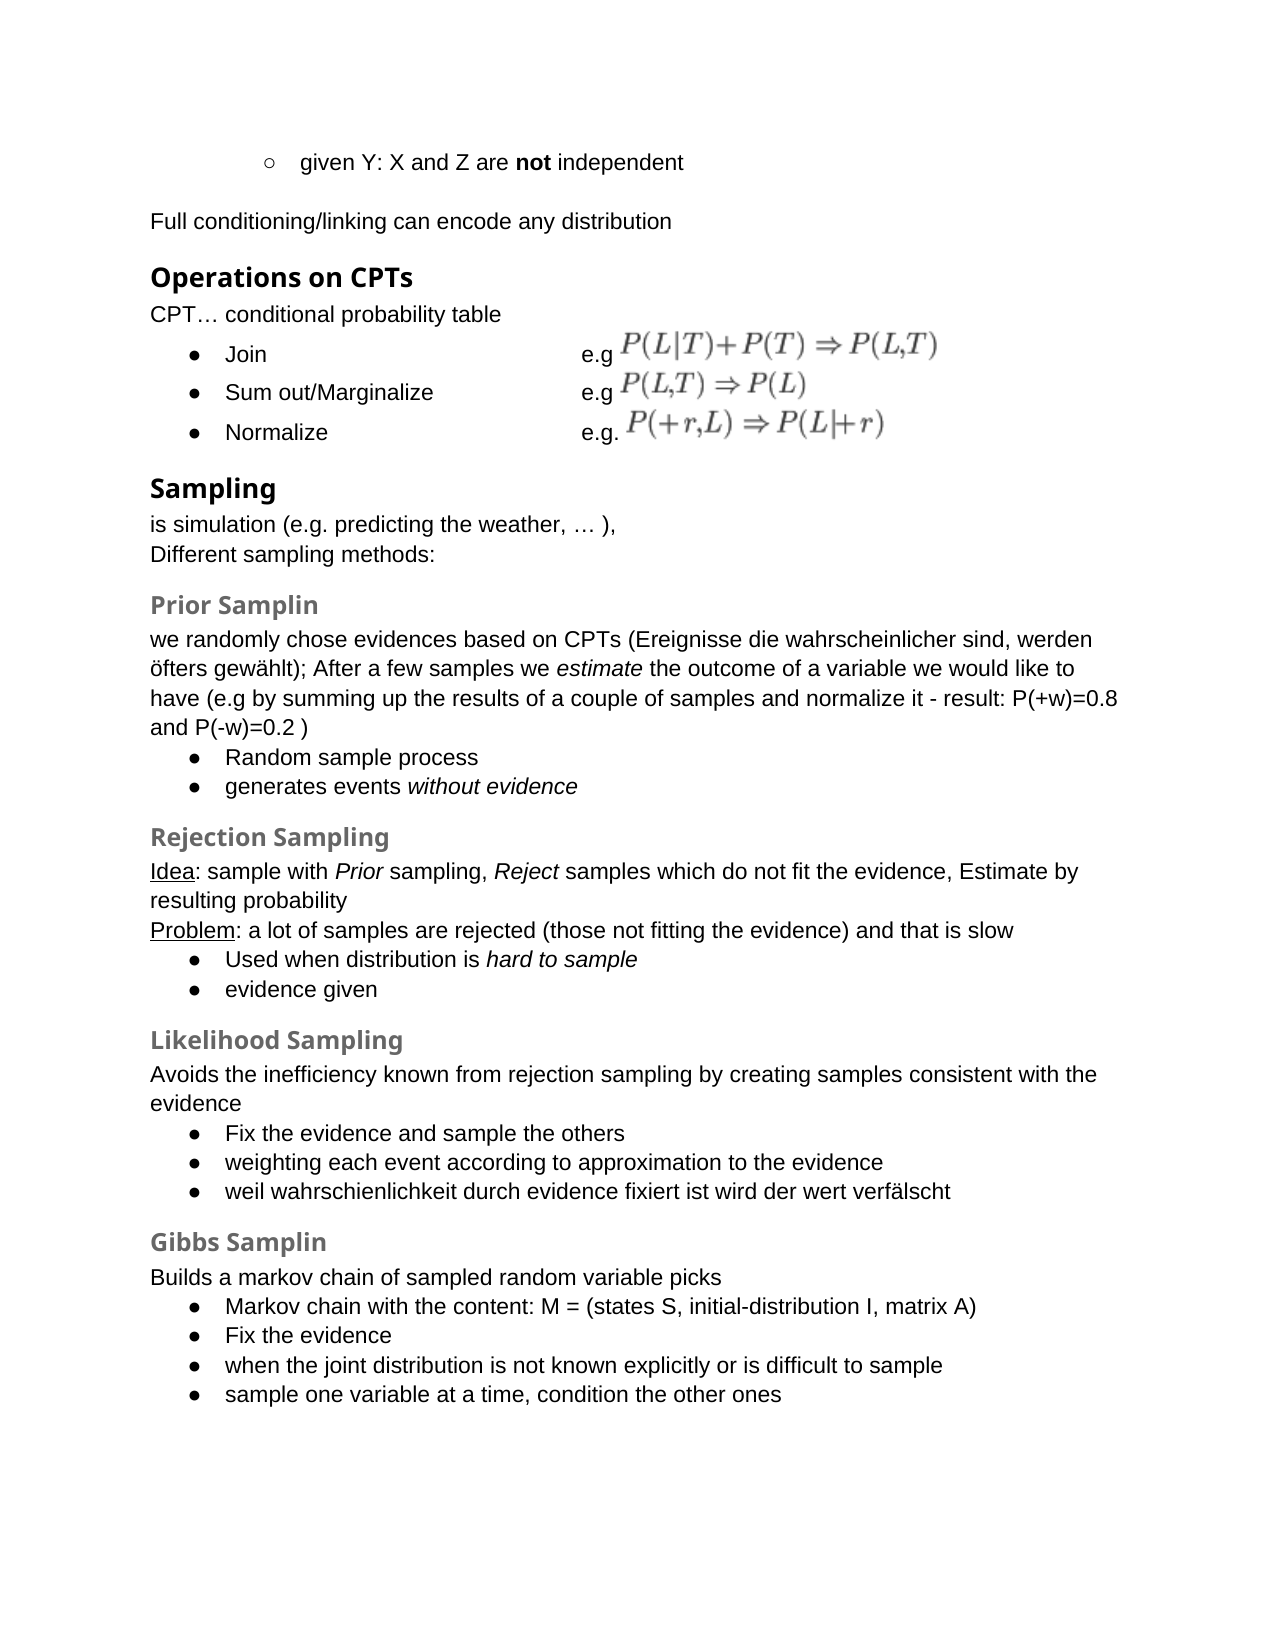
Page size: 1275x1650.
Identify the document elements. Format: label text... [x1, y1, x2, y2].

picture [619, 370, 806, 401]
list Normalize e.g. [187, 409, 1125, 445]
list Fix the evidence and sample the others [187, 1120, 1125, 1146]
subtitle Gibbs Samplin [150, 1225, 1125, 1259]
list Fix the evidence [187, 1323, 1125, 1348]
text we randomly chose evidences based on CPTs (Ereignisse die wahrscheinlicher sind, werden öfters gewählt); After a few samples we estimate the outcome of a variable we would like to have (e.g by summing up the results of a couple of samples and normalize it - result: P(+w)=0.8 and P(-w)=0.2 ) [150, 627, 1125, 740]
text CPT… conditional probability table [150, 301, 1125, 327]
list Join e.g [187, 331, 1125, 367]
text Idea: sample with Prior sampling, Reject samples which do not fit the evidence, Estimate by resulting probability Problem: a lot of samples are rejected (those not fitting the evidence) and that is slow [150, 859, 1125, 943]
subtitle Rejection Sampling [150, 819, 1125, 854]
list weighting each event according to approximation to the evidence [187, 1149, 1125, 1175]
subtitle Sampling [150, 470, 1125, 507]
subtitle Operations on CPTs [150, 259, 1125, 296]
list Random sample process [187, 744, 1125, 770]
text Avoids the inefficiency known from rejection sampling by creating samples consistent with the evidence [150, 1061, 1125, 1116]
text Different sampling methods: [150, 541, 1125, 567]
list weil wahrschienlichkeit durch evidence fixiert ist wird der wert verfälscht [187, 1179, 1125, 1204]
list Sum out/Marginalize e.g [187, 371, 1125, 405]
list when the joint distribution is not known explicitly or is difficult to sample [187, 1352, 1125, 1378]
list Markov chain with the content: M = (states S, initial-distribution I, matrix A) [187, 1293, 1125, 1319]
list sample one variable at a time, condition the other ones [187, 1382, 1125, 1407]
subtitle Likelihood Sampling [150, 1022, 1125, 1056]
subtitle Prior Samplin [150, 587, 1125, 622]
list evidence given [187, 976, 1125, 1002]
text Builds a markov chain of sampled random variable picks [150, 1264, 1125, 1290]
list Used when distribution is hard to sample [187, 947, 1125, 972]
list generates events without evidence [187, 773, 1125, 799]
picture [619, 330, 937, 362]
list given Y: X and Z are not independent [262, 150, 1125, 176]
text is simulation (e.g. predicting the weather, … ), [150, 512, 1125, 538]
picture [625, 408, 884, 441]
text Full conditioning/linking can encode any distribution [150, 209, 1125, 234]
